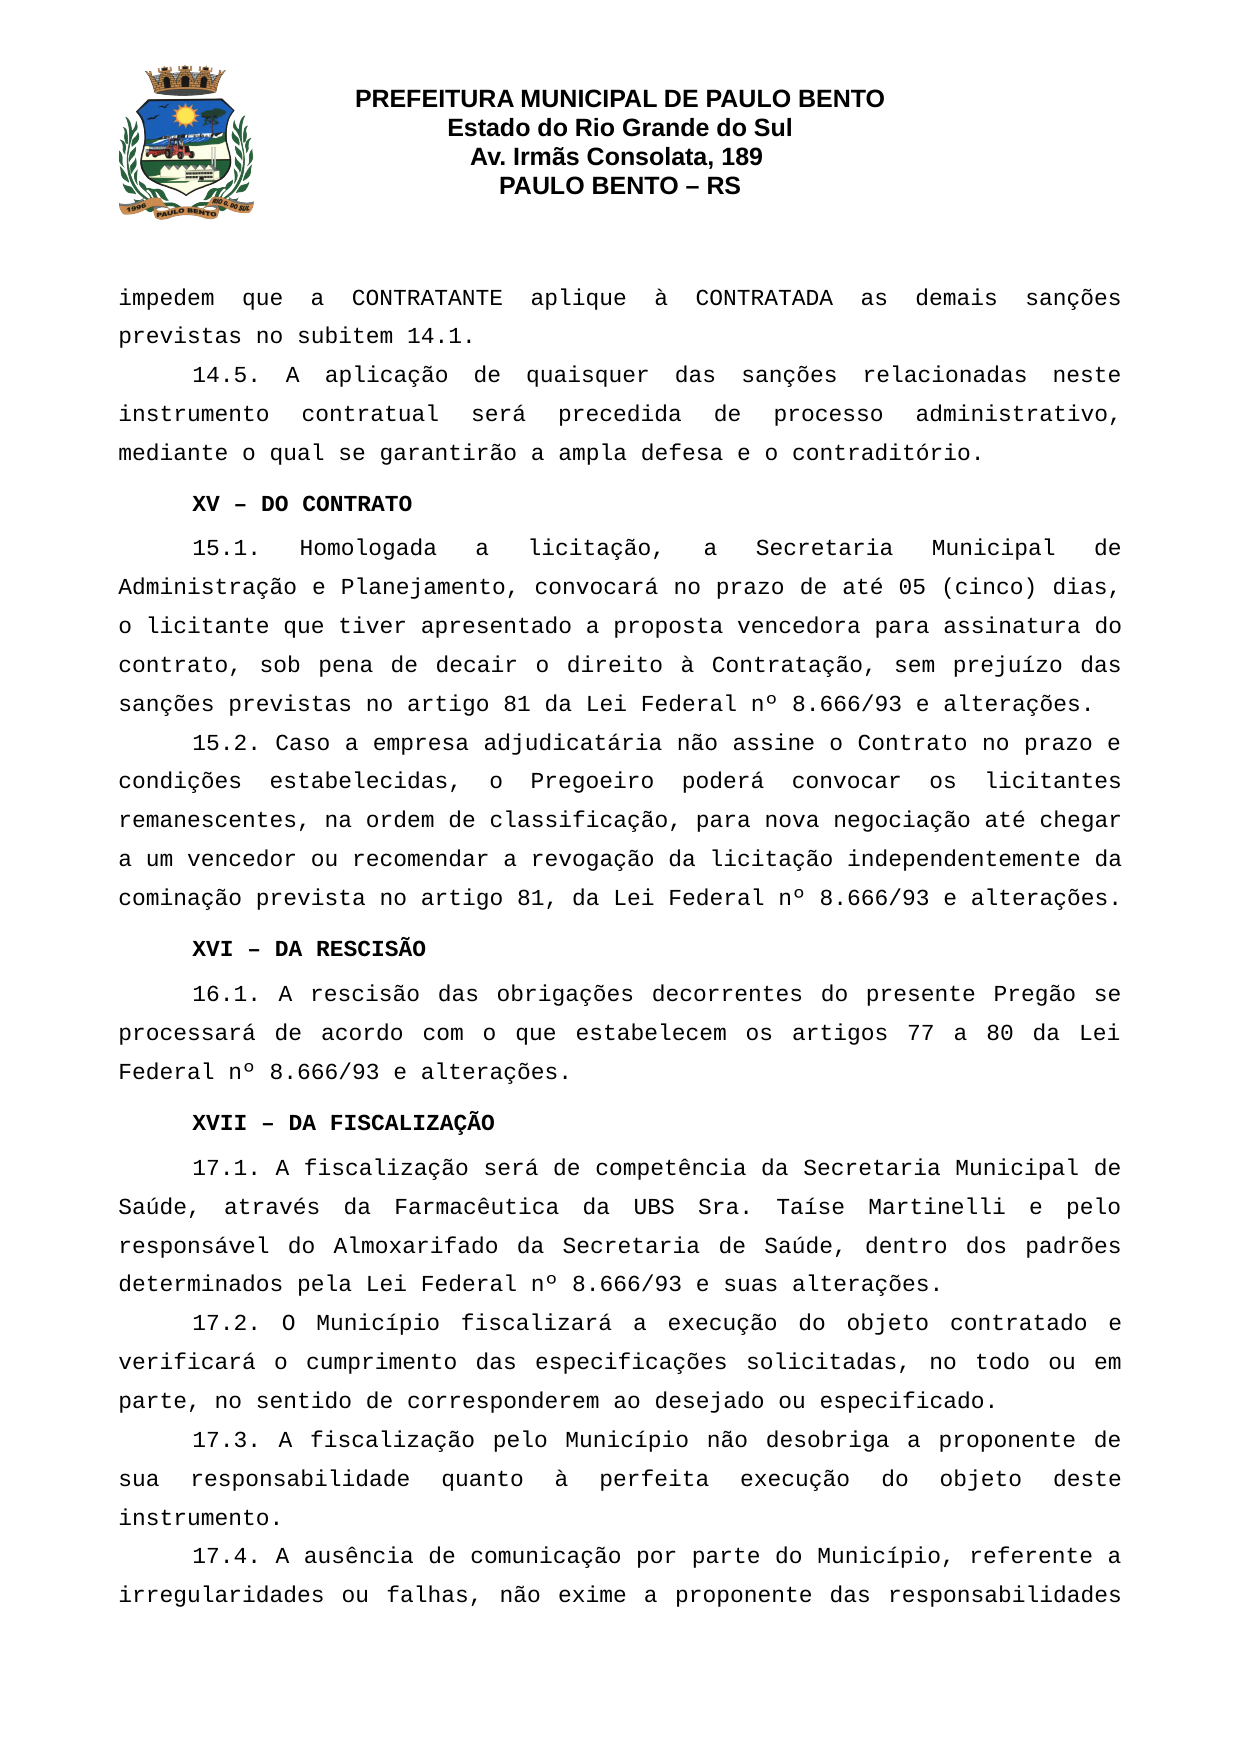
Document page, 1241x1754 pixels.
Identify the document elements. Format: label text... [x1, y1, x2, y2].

text 15.1. Homologada a licitação, a Secretaria Municipal de Administração e Planejamento, convocará no prazo de até 05 (cinco) dias, o licitante que tiver apresentado a proposta vencedora para assinatura do contrato, sob pena de decair o direito à Contratação, sem prejuízo das sanções previstas no artigo 81 da Lei Federal nº 8.666/93 e alterações. [118, 537, 1122, 718]
text impedem que a CONTRATANTE aplique à CONTRATADA as demais sanções previstas no subitem 14.1. [118, 286, 1122, 351]
text 17.3. A fiscalização pelo Município não desobriga a proponente de sua responsabilidade quanto à perfeita execução do objeto deste instrumento. [118, 1428, 1122, 1532]
text XV – DO CONTRATO [118, 492, 1122, 518]
picture [118, 65, 254, 220]
text XVII – DA FISCALIZAÇÃO [118, 1111, 1122, 1137]
text XVI – DA RESCISÃO [118, 938, 1122, 964]
text 16.1. A rescisão das obrigações decorrentes do presente Pregão se processará de acordo com o que estabelecem os artigos 77 a 80 da Lei Federal nº 8.666/93 e alterações. [118, 982, 1122, 1086]
text 17.2. O Município fiscalizará a execução do objeto contratado e verificará o cumprimento das especificações solicitadas, no todo ou em parte, no sentido de corresponderem ao desejado ou especificado. [118, 1312, 1122, 1415]
text 17.1. A fiscalização será de competência da Secretaria Municipal de Saúde, através da Farmacêutica da UBS Sra. Taíse Martinelli e pelo responsável do Almoxarifado da Secretaria de Saúde, dentro dos padrões determinados pela Lei Federal nº 8.666/93 e suas alterações. [118, 1156, 1122, 1299]
text 15.2. Caso a empresa adjudicatária não assine o Contrato no prazo e condições estabelecidas, o Pregoeiro poderá convocar os licitantes remanescentes, na ordem de classificação, para nova negociação até chegar a um vencedor ou recomendar a revogação da licitação independentemente da cominação prevista no artigo 81, da Lei Federal nº 8.666/93 e alterações. [118, 731, 1122, 912]
text 14.5. A aplicação de quaisquer das sanções relacionadas neste instrumento contratual será precedida de processo administrativo, mediante o qual se garantirão a ampla defesa e o contraditório. [118, 364, 1122, 467]
text 17.4. A ausência de comunicação por parte do Município, referente a irregularidades ou falhas, não exime a proponente das responsabilidades [118, 1545, 1122, 1609]
